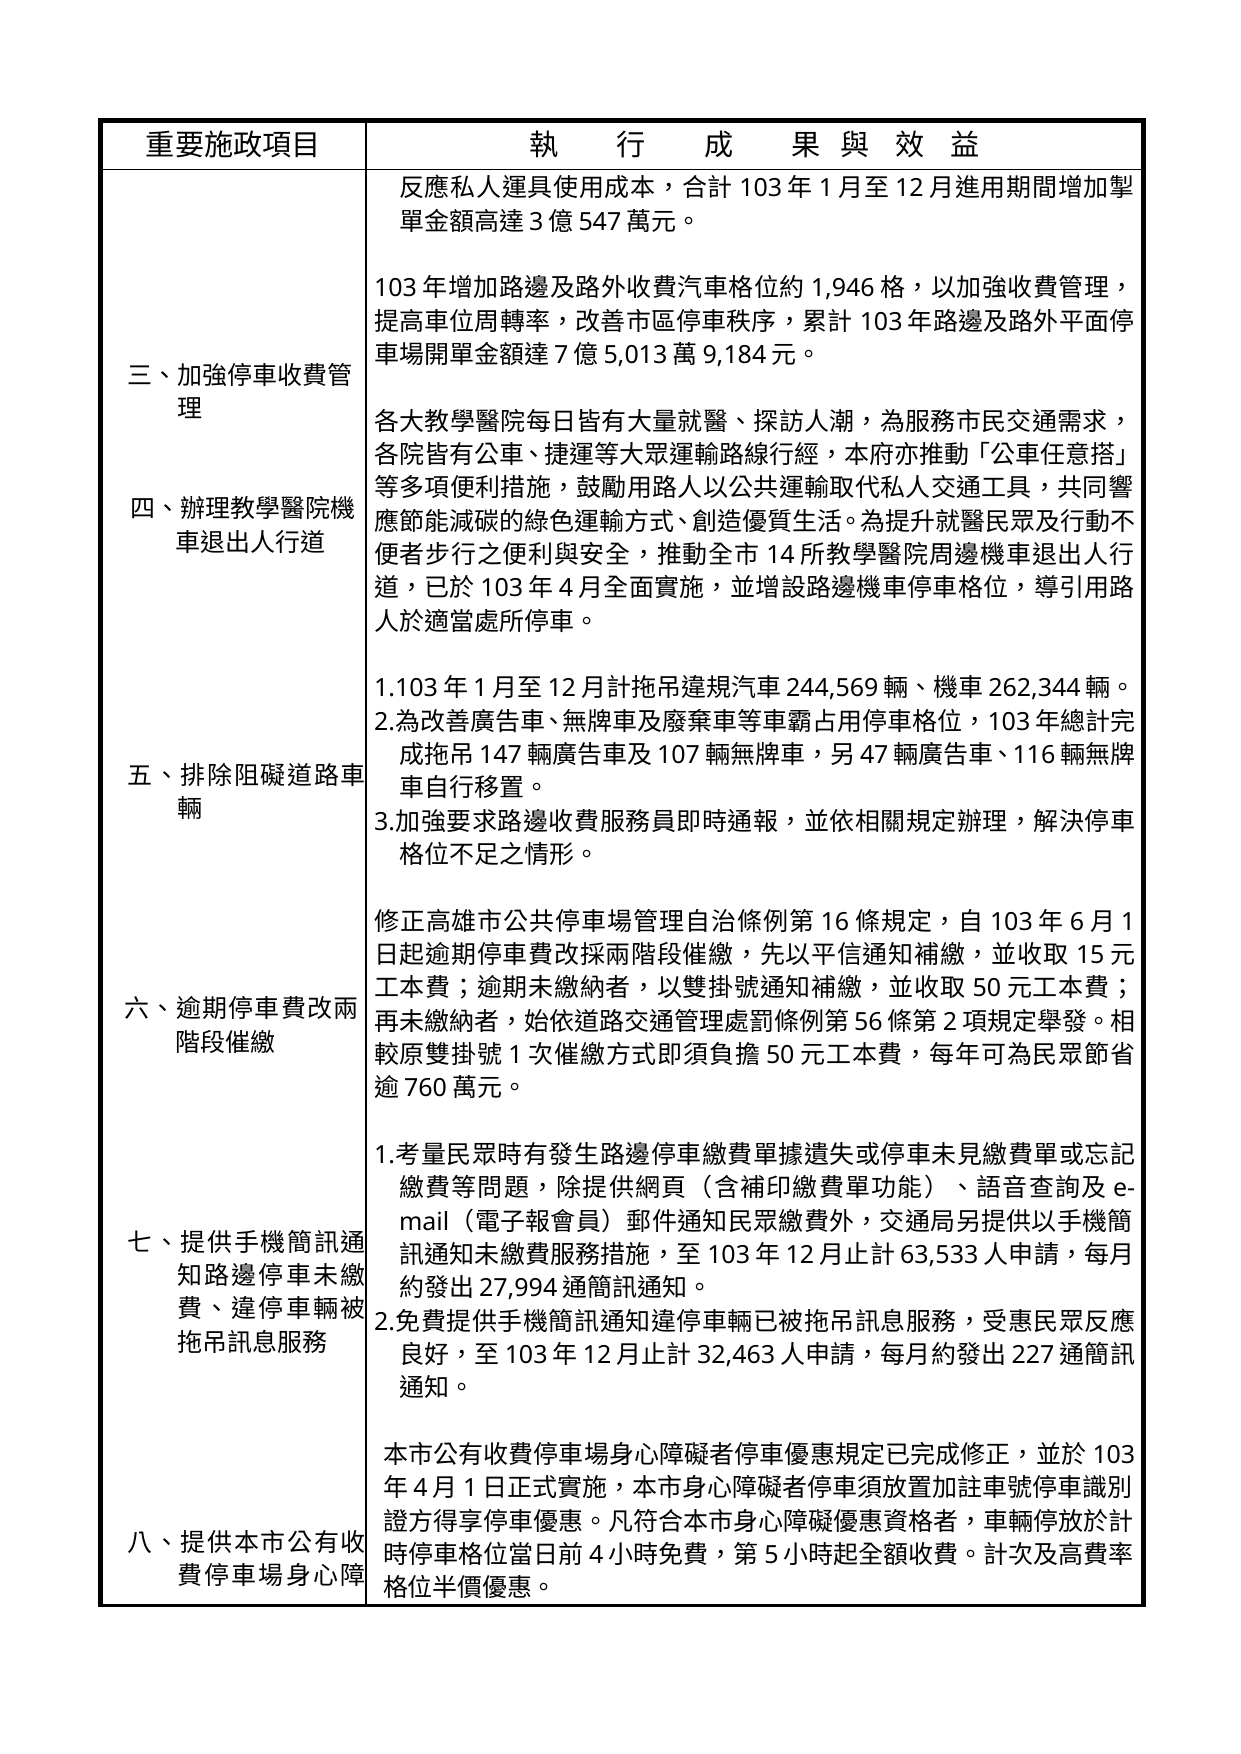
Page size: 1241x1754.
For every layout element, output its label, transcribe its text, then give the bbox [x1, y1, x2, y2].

table_cell 1.103年3月交通部院頒「道路交通秩序與交通安全改進方案」考核，本市榮獲團體第一組總成績第二名，另單項成績計有「交通工程」第一名、「安全教育」及「安全宣導」等2項為分組第二名之殊榮。 2.針對本市占用道路重大工程及路型調整計畫，召開交通維持計畫審查會議，進行交通維持計畫查核，維持交通安全與順暢。 3.因應各類公共建設工程研擬交通配套措施，降低道路施工對鄰近道路的交通衝擊，提昇周邊道路行車安全及效率。 4.103年度本府管考小組暨道安會報分別審議95案及45案，並不定期派員稽查本市各工區交通維持設施共85次，遇有缺失皆要求主辦單位確實改善。 1.春節交通疏導計畫 103年1月30日至103年2月4日春節期間為紓解春節假期返鄉及觀光景點湧現人、車潮，針對返鄉交通部分包括高鐵左營站、高雄火車站、市區道路及高速公路交流道疏運規劃；觀光景點部分除往年之壽山、西子灣哈瑪星、佛光山、美濃、旗津、義大世界外，今年亦納入旗山、橋頭、月世界及駁二藝術特區。疏導措施包含指標牌面、動線管制規劃、停車場規劃、易壅塞路口(段)請該管單位及員警加強指揮疏導、行人徒步區規劃，另透過各管道（網站、媒體、報紙等）加強宣導各項交通疏導措施，以提供民眾優質、順暢的交通服務。 2.高雄燈會交通疏導計畫 因應103年1月28日至2月23日高雄燈會藝術節舉行，針對三多商圈、五福商圈及愛河兩岸及光榮碼頭周邊研擬交通疏導計畫，包括道路交通管制、停車場規劃及公車轉乘接駁等措施，並請媒體配合於活動前進行活動訊息揭露，並鼓勵使用公共運輸，以提供燈會期間順暢交通服務。 3.清明交通疏導計畫 (1)清明節連續假期觀光景點疏運計畫 103年清明節連假時間為4月4日至4月6日，為因應連假觀光人潮疏導，針對本市佛光山、義大世界、旗山、美濃、旗津、西子灣（含哈瑪星）、壽山、澄清湖等八大觀光景點，規劃有交通疏運計畫，並配合交通管制，鼓勵民眾搭乘公共運輸前往；另籲請民眾行車時注意警廣、道路可變資訊宣導路況，利用替代道路避開壅塞路段。 (2)清明節為民服務交通疏導計畫 103年清明節為民服務計畫於3月29、30日及4月4、5日共四天，對鳳山拷潭、覆鼎金、深水山、旗津等公墓及元亨寺周邊道路進行交通疏導及管制，並由殯葬處開闢8線免費接駁公車，另外，大寮、林園、大樹、旗山、內門等區亦由區公所闢駛6線接駁車，本府交通局於103年3月18日召開清明節為民服務交通疏導計畫協調會，確認各墓區交通管制疏導內容，並發布新聞稿加強宣導。 4.高雄展覽館活動交通疏導計畫 (1)高雄展覽館於103年4月14日正式開幕營運，館內設有汽車格位402席及機車857席，經統計館內外周邊共可提供約1,400餘席攤位(包含展覽館南側新光停車場小汽車461席、機車246席、大客車36席)。為避免展覽館營運造成周邊道路交通衝擊，展覽館前設有接駁車專用車道、臨停專用車道、裝卸貨專用車道等設施。此外，為因應展覽期間大量商務客搭乘計程車之需求，該館特別於地下停車場設置計程車排班及乘車區，以避免大量計程車湧入影響交通。 (2)另依據高雄展覽館開發計畫，展覽館需於每個月10日前，提送次月舉辦大型展覽活動之交通維持計畫書，送本府交通局審查後執行，相關交通疏導項目包含: 闢駛捷運站接駁車、提供鼓勵公共運輸使用優惠、增設活動期間導引標誌、並於重要路口聘派義交疏導交通等措施。 (3)為因應新光停車場將於104年5月31日起由中油公司收回作開發使用，無法作為停車空間，依據高雄展覽館營運期間交通維持計畫報告書承諾事項，已請展覽館預為因應尋找適當替代停車空間或研擬公共運輸改善方案(提升接駁服務強度)。 5.氣爆災區交通疏導 103年8月1日凌晨高雄市發生地下石化氣爆事件，造成前鎮區、苓雅區一心一路、凱旋三路、三多一路等主要幹道因氣爆毀損，道路中斷無法通行，並造成32人死亡及308人受傷。除了災害搶救、災後重建等工作須緊鑼密鼓辦理外，最直接的影響就是市區幹道損壞無法通行，造成市民通行的不便，本府交通局就災害期間交通疏導措施分為以下三階段辦理： (1)災害搶救期交通應變作為 氣爆災害發生初期主要以人員搶救及急難救災為主，除避免非必要之人員及車輛接近災區而影響救災進行，並針對災區內及災區外民眾之不同需求，提供不同之應變措施，包括：「替代交通動線規劃」、「公車接駁服務」、「受災車輛移置及災民免費停車」、「受災車輛調查補助」等規劃。 (2)災後重建期交通配套措施 配合氣爆路段重建工程相關之排水箱涵施作工進的前置時間，妥適規劃未來道路交通路型配置，配合於重建期間規劃臨時便道及改道措施，適時發佈災區交通管制資訊並於現場設置相關導引牌面，俾利市民通行無礙。 (3)重建道路整體規劃 因重建路段鄰近輕軌車站及校園，有人行及通學需求，本次重建規劃即以建立友善人行環境為主軸，路側人行道拓寬至4米，可作為人行/自行車通行使用，並可提供較為舒適之公車 候車環境。 (4)危險物品運送罐槽車安全管理，重新規劃運送路線 以避開人口稠密路段為主要原則，重新檢討本市罐槽車行駛路線，並新增規範其行駛速限及時段，邀集業者、公會及有關單位討論，以凝聚共識，並透過發送新聞稿方式讓民眾安心，另透過加強攔查方式，減少違規情形發生。 6.2014-2015跨年交通疏導計畫 (1)夢時代跨年晚會 103年12月31日高雄夢時代跨年晚會活動於本市前鎮區時代大道、中華五路舉行，為利活動進行，規劃會場周邊成功二路以西、中山三路以東、正勤路以南、凱旋四路以北範圍，實施三階段交通管制措施，除捷運沿線七大轉乘停車場外，另納入新光公有停車場(備有接駁車服務)、夢時代戶外第三停車場為停放空間，捷運及公車配合加密班次及延後收班；活動前並於本府交通局網站、市區道路CMS及警廣發布相關交通管制訊息，當日周邊道路車流尚稱順暢，且於104年1月1日凌晨1時30分完成疏散。 (2)義大世界跨年晚會 配合高雄跨年晚會系列活動，義大世界進行三階段大範圍交通管制，並於週邊設置臨時接駁停車場及客運接駁站。104年義大跨年總人次估算達60萬，12月31日21時啟動第一階段管制禁止小型車及計程車進入；104年1月1日凌晨0時啟動第二階段管制僅准機車及接駁車離場；1月1日凌晨1時30分啟動第三階段管制開放自小客車離場。接駁車總班次約2,000車次，輸運總人次約161,000人次，完成整體疏運時間為4時30分。本府交通局規劃之交通疏導措施成效良好，三階段交通管制確保活動場域周邊交通順暢，散場交通狀況良好。 (3)五月天跨年演唱會 103年12月31日、104年1月2日及104年1月3日五月天假高雄世運主場館舉辦演唱會活動，本府交通局協助主辦單位針對活動所研擬交通疏導計畫進行審核，包括道路交通管制、停車場規劃及公車、捷運轉乘接駁等措施，另為因應活動結束時間，亦協調捷運、台鐵及國道客運業者等加開疏運班次，並請主辦單位於活動官網、臉書、第四台跑馬燈等揭露相關交通資訊，揭露捷運沿線7大停車場、左營站前南路臨時停車場及免費接駁公車，鼓勵使用大眾運輸，活動結束後2小時內完成疏散。 1.學童交通安全札根計畫-公車體驗活動 (1)為推廣市民多搭乘公共運輸，減少使用汽機車，並將交通安全教育宣導對象延伸到學童身上，本府交通局結合國中小學校外教學活動，由交通專業講師全程引導，從公車路線規劃，到公車到站時間查詢，實際帶領學童搭乘公車，沿途並機會教育解說公共運輸工具、交通安全及環境保護等觀念，讓學童從小培養搭乘公車習慣，並遵守交通規則。 (2)自103年3月起辦理搭乘公車的體驗試辦活動，至103年12月底止計有47所國中、小學校及幼兒園共同參與，共計辦理321場，參與人數10,914人次，使學童在潛移默化中培養搭乘公車習慣及獲得正確交通安全觀念，並期望進而影響家長，共同遵守交通規則，多使用公共運輸系統。另亦針對參與體驗活動達6次以上之學校製作學校專屬公車體驗一卡通，期學校在活動結束後亦能自行以搭乘公車方式進行校外教學。 2.高雄市易肇事路段(口)事故防制 (1)為改善本市道路交通安全，減少交通事故發生，目前A1類死亡事故防制措施，均由本府警察局於事故發生3日內邀集相關單位會勘改善，並將改善策略提報本市道安會報報告辦理情形。 (2)另因A2類受傷事故為A1類死亡事故潛在發生因子，本府交通局與工務局養護工程處、新建工程處、新聞局、教育局、警察局（交通大隊、轄區分局）及研考會等單位組成「易肇事地點改善專案小組」，從工程、教育、執法等面向針對易肇事地點研擬改善策略。 (3)103年度委託中華民國運輸學會辦理「2014年高雄市易肇事路口改善委託研究案」，共計完成包括前鎮區中山三路/凱旋四路、三多四路/中山二路、苓雅區中正一路/五福一路/凱旋一路、三民區十全一路/博愛一路、仁武區鳳仁路/澄觀路、鳳山區五甲一路/五甲一路772巷/油管路/瑞隆東路等25處路口易肇事路口改善策略研擬，納入「本府肇事防制小組」列管於104年辦理改善，105年追蹤改善績效。 (4)統計本市103年1至12月A1類交通事故造成226人死亡，較102年同期減少2人(-0.88%)。 (5)101年度辦理易肇事路(段)口改善，共計研擬30處易肇事路口改善策略，目前已於102年度改善完成包括三民區博愛一路/同盟一路口、新興區民族二路/中正三路口、大寮區三民區中山高/九如一路口、左營區翠華路/大中二路、博愛三路/大中二路及鳳山區鳳松路/經武路等30處路口，統計103年1-10月事故資料，其中27個路口交通事故件數較上一年同期比較共計下降14件(-1.3%)，其它3個路口因改善效果較無顯著，其次，有19處路口為100年的前50大易肇事路口當中，經改善後其中3處路口已非103年(1-10月)的前50大易肇事路口，且另9處路口排名及危險係數均降低，本府交通局仍將持續追蹤已改善完成之易肇事地點改善績效。 3.公共運輸發展策略研討會 自103年完成公車處民營化後，持續推出公車路網優化、公車任意搭等公車躍昇計畫，為與其他各縣市政府交流推廣公共運輸服務之施政經驗，本府交通局與交通部公路總局於103年11月7日假駁二特區共同舉辦「2014公共運輸發展策略研討會」，邀請臺南市、臺中市交通局局長及專家學者，交流公共運輸產品設計及經驗，研討會並特邀臺灣使用者經驗設計協會前理事長蔡志浩博士，以使用者角度分享其觀察臺灣各地公共運輸服務之使用經驗，提供各縣市政府作為規劃參考，以期設計更接近民眾實際需求之公共運輸服務。此外，研討會前更舉辦輕軌列車及亞洲新灣區參訪活動，與會者除更深入瞭解高雄市未來交通建設轉變與發展新契機，同時亦肯定本市發展公共運輸之努力與成果。 1.完成新建7處路外公共停車場（鳳山行政中心員工專用停車場、旗山溪西側高灘地觀光停車場、橋頭拖吊車輛移置保管場、時代大道公有停車場、國道10號高架道路下澄觀路區段(八德東路口暨仁武特殊教育學校前)停車格位設置、泰安公有停車場及自強三路公有停車場），共計新增大型車24格、小型車650格及機車141格停車格位。另重新整修5處公共停車場（南成公有停車場、新光公有停車場、龍華公有停車場、瑞北停車場及興達港立體停車場），以提供民眾良好的停車環境與空間，有效紓解地區停車需求。 2.積極開發利用本市閒置土地闢建停車場，如：運用財政局、工務局、都發局及地政處等局處所經管之未開發市有空地闢建臨時停車場，紓解地區停車需求，同時促進土地資源利用，提高土地經濟價值，並減少環境髒亂問題。 3.規劃本市大型活動臨時停車空間，提供遊客更便利、舒適及安全停車環境，以活絡觀光活動，提昇經濟效益。 1.為達減碳目地並提倡綠色運輸，鼓勵民眾多利用自行車作為短程交通工具，降低市區交通衝擊，於各機關、學校、公園、公車站、捷運站、風景區、自行車道適當地點廣設自行車停車架，計新增547座自行車停車架，以帶動民眾使用綠色運具的風潮，並構建一個環保、健康、有活力的市區道路運輸系統。 2.為瞭解自行車架使用狀況，派員定期巡查檢視並適時進行管理維護，將使用率低的車架移置到有需求的地區，計移置71座自行車架，使政府資源作最有效的運用。 3.對於車架上之疑似報廢車輛，與環保局配合進行清除工作，並要求捷運公司對於捷運站周邊(非僅限路權範圍內)所設置之車架進行清查，以便進行清除工作。103年度會同本府環保局共清除632輛，有效排除佔用車架之現象，增加自行車架供給。 1.路外公共停車場登記證核發 (1)103年度共審查通過72件民營停車場新設申請，新增大型車600格、小型車4,902格、機車1,626格停車格位。 (2)至103年12月底止，已辦理登記業者有377家，總計提供大型車5,272格、小型車34,005格、機車8,579格停車格位。 2.補助民營停車場地價稅及房屋稅： 依「高雄市獎勵投資興建停車場自治條例」規定，全額補助供15輛以上小型車停放之民營停車場，於經營期間按座落之土地及所屬之建物範圍，應分攤之地價稅。103年度共計核准補助3件申請，申請補助金額為新台幣2,758,168元。 3.持續輔導民營業者申辦設置民營公共停車場，改善停車問題。 1.推動本市公車處民營化 本市公車處業於103年1月1日完成民營化，其經營59條路線，由轉型的港都客運承接31條外，其餘路線釋出予民營業者，目前本市由港都客運、東南客運、南台灣客運、高雄客運、義大客運、統聯客運及漢程客運等7家客運業者服務。本府除辦理客運業者服務品質評鑑外，更採取「管理」、「輔導」與「協助」三管齊下等作為（如：到站時刻管制、加重記點扣罰、公車司機禮貌運動、提昇公車服務系統之軟硬體設備、全市公車站牌貼QR code等），以確保市民「行」的便利與公車系統服務品質，各民營公車業者之服務績效亦逐漸改善並獲得民眾認同。 2.優質便捷之公共運輸服務-公車路網優化 自103年起建置市中心區棋盤幹線公車路網，由中華幹線(205)、自由幹線(92)、民族幹線(90)、鳳青幹線(橘12)等4條縱向幹線，五甲幹線(紅10)、一心幹線(紅18)、三多幹線(70)、五福幹線(50)、建國幹線(88)、覺民幹線(60)、建工幹線(紅30)、明誠幹線(紅33)、新昌幹線(217)等9條橫向幹線及2條環狀168東、西幹線，共15條主幹線交織組合而成，並陸續闢駛旗美國道快捷、哈佛快線、西城快線、燕巢學園快線、燕巢快線等5條快線公車路線，除通盤檢討調整主次幹線公車路線直捷化及整併其他重疊路線，並實施各層級公車班次時刻表整合、縮短班距、增加轉乘站位及提升公車到站準點率，以減少民眾候車及乘車時間。 3.「公車任意搭」計畫 為鼓勵民眾響應搭乘公共運輸，自102年11月1日實施「公車任意搭」計畫，民眾刷一卡通可享市區公車(不含文化、觀光公車及專車)免費搭乘，公路客運、就醫公車、旗美國道快捷公車等則可享原票價減免12元之優惠，實施後配合本市公車路網優化及調整，並獲交通部經費補助，延續推動持一卡通免費搭市區公車至104年2月底止，吸引市民不騎(開)車，響應搭公車省錢又環保的運動，進而達成本市公共運輸運量躍昇之目標。實施迄今，103年1月~12月的公車載運量55,778,201人次，較去年同期(102年1月~12月)的公車載運量46,773,873人次成長20%。 4.爭取交通部補助辦理公共運輸發展相關計畫 為提高搭乘之舒適生與安全性，創造優良之候車環境，提升本市公車服務水準，本市積極爭取交通部｢公路公共運輸提升計畫｣含一般型計畫及競爭型計畫，補助合計約2億7,943萬元。 (1)一般型計畫 包括市區客運虧損補貼(既有路線)、構建候車亭、集中式公車站牌、車輛汰舊換新、市區汽車客運業營運虧損補貼(移撥路線)等計畫，共計申請補助經費9,672萬元。 (2)競爭型計畫 包括高雄市海陸觀光公車行銷體驗發展計畫(觀光行銷體驗套票)、公車運量躍昇 計畫、公車服務滿意度績效評估計畫、新闢路線購車、婦女夜間乘車安全改善計畫、加裝行車監視設備防制機車肇事計畫、學童交通安全紮根計畫、民族路無障礙候車亭環境改善工程推動計畫、海陸觀光公車行銷體驗計畫(行銷宣傳)等計畫，共計申請補助經費1億8,271萬元。 5.低碳觀光旅遊之交通接駁 (1)文化觀光公車一票通 便利觀光客於本市從事文化觀光旅遊活動，推動「文化觀光公車一票通」優惠措施，民眾持票可暢遊哈瑪星文化公車、舊城文化公車、鳳山文化公車、大岡山假日觀光公車、台灣好行-大樹祈福公車及紅毛港航線專車等6條文化觀光公車，並可免費轉乘市區公車。 (2)橘1公車闢駛假日區間車 調整橘1公車假日行駛路線，便利遊客於假日搭乘公車遊覽打狗英國領事館、雄鎮北門、鼓山輪渡站、捷運西子灣站、駁二藝術特區等景點。 (3)哈佛快線 營造「夏日禮佛趣」的優質宗教旅遊體驗，於103年7月1日起闢駛「哈佛快線」，提供遊客由高鐵左營站行經國道10號直達至佛光山佛陀紀念館。 (4)海陸全日通 結合藍色公路(鼓山往返旗津)船票2張及免費無限次搭乘市區公車全日票1張，便利民眾逍遙暢遊充滿陽光與熱情的旗津海岸公園、知性的貝殼館與旗鼓館、旗津天后宮、旗后燈塔、海洋探索館等名勝地區、還可飽啖生猛海鮮，遊覽別具海洋浪漫情致的旗津。 6.降低車齡，提昇行車安全 本市目前公車車輛數為949輛，其中電動低地板公車20輛、低地板公車153輛、一般大型公車488輛、中型巴士288輛、平均車齡4.83年。 1.積極打造無障礙運輸環境 (1)為提昇公車服務品質、建立無障礙友善運輸環境，已有173輛低地板公車營運於行經醫院及身心障礙特殊教育學校之路線。 (2)積極購置復康巴士並陸續接獲各界捐贈，本市復康巴士車隊已達115輛，提供身心障礙人士更機動便捷的運輸服務。103年1~11月復康巴士提供256,602趟次服務，較102年同期成長2.5％。 2.推動無障礙計程車隊 (1)配合交通部於101年12月6日發布「交通部公路公共運輸提升計畫補助無障礙計程車作業要點」，研提計畫書向交通部申請無障礙計程車之購車補助，分別於102年2月6日暨8月19日獲交通部同意於1,640萬元額度內覈實補助，共計40輛無障礙計程車，至103年底24輛無障礙計程車正式上路。 (2)已於103年7月7日及10月24日分批啟用無障礙計程車輛電子票證系統，並與一卡通公司合作自103年10月10日起，推出持一卡通搭乘無障礙計程車，可享5元車資折扣，持博愛卡交易數成長66%，大幅提高身障者搭乘無障礙計程車之比例。 3.候車環境改善 (1)為改善本市公車候車環境，提昇候車服務品質，本府交通局於102年針對高楠公路八德路以北之水管路口、中華社區、稔田里以及金屬中心等雙向共8處之公車站持續推動快慢分隔島之公車候車環境改善，總工程經費230萬元，已於103年4月完成。 (2)103年獲交通部核定補助159萬辦理規劃改善民族一路天祥路以北文藻外語大學、菜公路口及大中路口等雙向共6處之候車環境，已於103年12月27日完成工程契約簽訂。 (3)為改善婦女夜間乘車安全，103年規劃針對高雄市醫院及學校周邊或較偏遠地區之候車亭進行照明設備改善，並已獲交通部核定補助74萬7千元辦理「婦女夜間乘車安全改善工程」，於103年11月24日完成工程契約簽訂，並於103年12月18日申報開工，預計於104年3月完成建置作業。 (4)103年完成高雄公車站環境改造，包含站體內外觀改善及靜態資訊路線看板等建置；另於轉運站及重要候車亭站位建置WiFi無線網路服務系統、USB手機充電設施等，提供民眾候車之便利乘車環境。另為增加搭乘公車趣味性及視覺美感，於信義國小站設置大型教學算盤搭配彩色方塊供民眾體驗及於澄清湖大門口建置生態意象鳥巢候車亭，增加環境教育及觀光遊憩功能。 1.本市103年度汽車燃料使用費「道路交通安全」項目獲交通部分配約2.85億元。 2.本府相關機關共提報44項經費運用計畫，經交通部核定後撥款，專款專用。 為確保路口行車安全及順暢，交通局於103年推動市道交通管制設施更新改善作業，針對高雄市境內市道，以五大項目: (標誌整併與減量、速限檢討、車道配置檢討、機車行車安全檢討及危險路段交通安全警示設施檢討)進行全面檢視。103年計完成181、182、183、183甲、183乙、186、186甲及188等路段檢討，並改善機車兩段式左轉標誌25面、增繪機車待轉區35處、機車停等區13處、更新汰換安全方向導引標誌標誌共57面、增設120顆強化玻璃反光路面標記、減量126面標誌、整併12面標誌、更新汰換52面標誌，有效提昇路口辨識度及道路美觀視覺性，使市道交通管制設施更臻完善。 為了保障行人合理路權，交通局近年來開始推動「公路正義人本交通執行計畫」，從行人穿越路口動線合理性與安全性角度，全面檢視本市所有交岔路口之行人穿越道線清晰性及完整性，並廣為佈設以保障行人穿越路口優先路權及交通安全，此外，為增強行人穿越道夜間警示效果，引進新式成型標線，因成型標線反光性能強，故將其部分貼在行人穿越道兩端，可以提供車輛駕駛人前方有行人穿越道線，須提高警覺，減速慢行，對於提升夜間行人穿越路口安全有極佳的正面效果。103年度完成行人穿越道線增繪226處、行人穿越道佈設成型標線3處、行人專用號誌24處、期望藉由行人穿越道線、行人專用號誌與成型標線等行人穿越交通設施積年累月的增加與改善，達成友善城市的終極目標。 1.槽化線形立體減速標線措施 為改善原縣轄區部份轉彎路段因路側路肩空間較寬，導致誘使用路人加速行為恐有行車安全上的疑慮，交通局參考前已試辦楔形立體減速標線的成功經驗，將彎道處繪設漸近式槽化標線，利用視覺上之漸近效果，促使駕駛人在視覺感官上，感覺車速過快及路幅縮減，而採取減速動作，並搭配安全方向導引標誌可明確標示用路人行駛範圍，以達到降低車速的目標。 2.訂定機車安全交通工程實務手冊 交通局為改善機車行車安全問題，持續推動「機車行車環境改善計畫」，在近幾年的努力下，分階段漸進改善大高雄機車行車環境，為提供交通工程機關人員一個機車安全資訊分享平台，交通局蒐集了在推動過程中所累積的成功經驗與案例，並分別就路權、左轉管制、停等區、速度管理、停車管理等面向彙編成「機車安全交通工程實務手冊」，並從細部的交通工程面向去探討各種不同標誌、標線材質特性、成本效益，以及適用於何種道路條件，以利交通工程機關人員能更加深入瞭解，並針對各種不同情境條件下選擇最適合之路口改善方式，提升機車行車安全，減少事故發生。 3.各行車方向停車再開管制措施 為利非號誌化路口行駛安全，交通局針對肇事資料較高路口試辦太陽能閃光「停車再開」標誌並設置於非號誌化路口各行車方向，以減少用路人需藉由交通設施辨識幹支道之反應時間，並養成用路人於非號誌化路口皆停車再開之用路習慣。 本府交通局車輛行車事故鑑定委員會103年共處理車輛行車事故鑑定案件2,142件；本市車輛行車事故鑑定覆議委員會103年度共處理覆議案件409件。 1.全面提升高雄捷運運量 (1)整合市府大型活動，推動優惠票價實施政策(公車持一卡通免費搭、799學生月票、999通勤月票卡等票價優惠)，並強化改善公車接駁，「接駁+活動+票價」三管齊下，高雄捷運運量逐年成長。 (2)捷運公司與各機關合作，推出各式套票，例如哈佛輕鬆遊套票、海陸全日通套票等，方便民眾使用並提升運量。 (3)另有其他行銷策略，如定期舉辦跳蚤市場、Line彩繪列車、婚紗列車與霹靂武俠奇幻列車、敬老免費搭乘等方案，成功吸睛並創造話題，除可提升運量外，亦可增加附屬事業收入。 (4)捷運公司與台灣知名插畫角色「爽爽貓」跨界合作，以簡潔、風格鮮明的圖文在捷運中央公園站、草衙站及二列車廂內打造療癒幽默風格，及首推虛擬萌系站務員「小穹」及司機員「艾米莉亞」，並舉辦同人誌活動以吸引民眾搭乘。 (5)103年度日運量16.8萬人次，較102年度日運量16.63萬人次，成長1.02%，104年跨年總運量高達35.1萬人次，破平日新高，高雄捷運亦邀請韓國濟州島泰迪熊於元旦連假期間在高捷車站，不定期出現與民眾同樂，元旦連假4天總運量近150萬人次。 2.完成捷運定檢改善 捷運103年度定檢於103年9月25日完成，檢查範圍包括捷運公司經營維護與安全等事項，計開出15項一般注意改善事項及10項建議事項，所有改善及建議事項均於103年12月15日前全數完成改善。 3.加密班距或增加班次以增進服務品質 (1)高雄捷運自103年6月16日起實施紅線下午尖峰時段加密班距，由原平均班距4-6分鐘縮短為平均4分鐘，以紓解高雄捷運平日下午人潮。 (2)捷運公司與大型活動配合增加班次或加密班距(例如希望-愛來大寮公益馬拉松、大高雄萬人城市路跑、跨年演唱會等)，紓解人潮並提升服務品質。 4.確保捷運營運安全與服務品質 高雄捷運營運績效良好，全年0件重大事故，服務指標計4大類22項指標，包含安全、快速、舒適及服務品質均優於規定指標。 5.推動捷運機廠及車站空間活化 為推動捷運車站活化計畫，第一階段已將R9中央公園站、R14巨蛋站及R16左營站等3站站內空間重新檢討，調整付費區區域，擴增附屬事業經營及收入。 6.落實營運安全與災害防救業務 每季定期辦理災害模擬演練-分別於103年3月27日辦理列車出軌演練、103年6月19日辦理防颱防洪演練，103年9月18日由高捷公司會同本府消防局、警察局、衛生局與交通局共同進行「捷運車站發生旅客持刀隨機傷人演練」，以及103年12月10日完成列車火災暨傷患搶救模擬演練。 7.輕軌營運前準備作業 為及早因應輕軌通車後之營運監督管理，交通局依據大眾捷運法檢視與修正本市相關法規，計有「高雄市大眾捷運行車安全規則」等3項市法規，及27項營運文件。 8.捷運高雄車站永久軌道切換 配合交通部鐵路改建工程局「高雄市區鐵路地下化計畫」，本府交通局督請高雄捷運公司研提「捷運紅線高雄車站永久軌道切換營運及安全計畫」，並於103年11月29日及12月13日辦理軌道切換作業，相關替代運具接駁、列車運行疏導暨工安措施皆如期完成。本次軌道切換利用夜間非營運時段且在不影響搭乘權益下順利完成，創下國內捷運系統首例。切換完成後高雄捷運由原有曲線段的臨時軌道「截彎取直」，改行駛於直線段永久軌道，民眾搭乘捷運更加舒適，並將捷運行車效率再提升。 1.推動觀光計程車隊 (1)為提升國際形象及本市觀光產業，交通局於102年成立高雄市第一支觀光計程車隊，由交通局培訓駕駛人並首創證照制度；至104年規模已達232人。 (2)國際郵輪抵港觀光，服務郵輪停靠區觀光計程車運價收費：市區每小時400元，非市區(原高雄縣)每小時500元。 2.首創設置觀光計程車專用招呼站 因應觀光計程車隊之成立，交通局首創於文府路上設置觀光計程車專用招呼站3席，後續再於澄清湖增設2格觀光計程車專用招呼站。 3.首創觀光計程車接駁服務郵輪旅客 因應103年為國際觀光年，國際郵輪抵港數大幅成長，並提升本市國際形象，本府交通局與港務公司、港警局協商提供觀光計程車接駁抵港旅客，並規劃簡易觀光計程車短途旅遊(2-3小時)及長途旅遊(半日以上)，結至103年底共服務約50航班，疏運近7萬人次，帶動本市觀光產業活絡發展。 4.首創無障礙計程車隊及復康巴士專用停車格位 配合無障礙計程車隊成立，目前於小港、大同、高雄醫學院、婦幼、凱旋及民生醫院6處醫療院所完成9格無障礙計程車及復康巴士專用停車格位設置。 5.推動計程車彈性運輸服務試辦計畫 (1)交通局於103年推動計程車彈性運輸服務試辦計畫，首創以計程車替代公車提供彈性運輸服務，以高服務水準之副大眾運輸工具替代大眾運具，不僅可解決偏遠地區公車乘載率低之問題，更可幫助政府減少財政支出，節省的支出更可提供市民更多樣化的優質服務。 (2)本計畫經交通部102年10月17日核定補助，12月12日由中華大車隊取得試辦計畫服務。紅71及紅70計程車彈性運輸服務分別於103年3月5日及4月17日上路，至103年12月底止。本計畫推動至今成效顯著，達成二量一質目標 (二量：乘載率、補助費用，一質：及戶性)，另可培養大眾運輸潛在旅客，俟運量成長穩定後轉由公車接駁服務。 6.推動計程車共乘計畫 (1)本局於103年規劃「高鐵左營站—義大世界」為本市計程車共乘路線，並於104年元旦起跑上路，頗獲好評。 (2)「高鐵左營站—義大世界」於104年元月上路，根據運量統計自104年1月1日起至1月4日止，共出車126趟，服務594人。 (3)計程車共乘優點： A.費用高於客運車費率，但因具方便舒適、機動性又高，且省時及戶等不可取代的優點，因此仍有一定的乘客群，選擇搭乘共乘計程車，為民眾提供不一樣交通工具選擇，為全國首創案例。 B.計程車共乘除可節省民眾費用外，另可增加計程車司機的收入，活絡計程車產業。 C.透過計程車共乘計畫，可帶動周邊觀光產業發展，提升本市觀光產業競爭力。 7.改善計程車排班動線及環境 持續針對鬧區、公共運輸場站及觀光亮點三大區域改善排班動線及環境，103年上半年改善凱旋夜市計程車排班區，並再增設2席計程車格位。 8.計程車聯合稽查 (1)稽查重點：計程車未按錶收費與跨區營業之違規行為。 (2)稽查計畫：每月至少1次於重點區域（岡山火車站、漁人碼頭計程車招呼站、捷運南岡山站、捷運中央公園站及捷運左營站等）執行計程車定期稽查。另依民眾檢舉及特殊節日，實施臨時稽查。 (3)稽查成果： 103年度實施聯合稽查計53次，針對失格計程車駕駛人開立3張舉發違反汽車運輸業管理規則事件通知單，並辦理8次無障礙計程車營運稽查、7次計程車彈性運輸服務(DRTS)稽查。 1.全國最大的陽光船隊~太陽能愛之船 103年陽光船隊擁有12艘，太陽能愛之船陣容堅強，迎合綠能觀光環保新趨勢，而時尚科技風的船型，加上以客為尊的優質服務品質，頗受海內外遊客的稱許，103年全年載客47萬3,753人次，營收37,073,263 元。 2.推動全國最獨特海上餐廳～「觀光遊輪．海上饗宴」 103年積極行銷全台最有特色的高雄港海上餐廳，遊客在船上享用美食，兼欣賞浪漫一港口夕陽美景，二港口夜景，感受全國最大港灣無與倫比的魅力，103年全年遊港餐船載客累計17,715人次，營收8,787,103元，比去年營收增加3,066,778元，業績成長30.5%。 3.遷移新光碼頭營業，開闢新光－旗津輪渡站航線 103年5月配合高雄展覽館揭幕，觀光遊輪營業基地自真愛碼頭遷移至新光碼頭，國定例假日13:00~20:00新闢新光碼頭-旗津輪渡站遊港航線，推動「看展覽、搭渡輪、去旗津、品海鮮」城市輕旅行，103年全年載客72,396人次，行駛1,993航次，總營收2,264,028元。 4.開闢新光-假日遊港趣航線 觀光遊輪遷移至新光碼頭，國定例假日14:30、15:30開闢新光－假日遊港趣航線，並結合三多商圈百貨、大賣場、旅館業者，進行異業聯盟，提供購物逛街遊客，享受一日樂活海洋休旅，103年全年載客21,463人次，行駛560航次，總收2,485,835元。 5.高雄輪「高雄港～蚵仔竂」藍色公路啟航 高雄輪「高雄港～蚵仔竂」藍色公路於103年10月10日正式啟航，為遊客提供高雄外海巡禮旅遊服務，至12月31日止，總計航行20航班，載乘遊客共2,466人次，營收822,000元。 6.旗津鼓山輪渡站機車候船區增設帳篷 為改善旗鼓航線候船之服務品質，輪船公司業於103年6月於旗津輪渡站、鼓山輪渡站之機車道加裝帳篷，提供候船機車騎士遮陽避雨，行人動線業於102年12月重新規畫，改善人車交織亂相，現更加上完成機車道之遮陽帳篷，人車候船品質及舒適度皆有大幅提升。 7.增設躉船候船區 鼓山輪渡站腹地狹小，致投幣後之候船空間有限，遇搭乘人潮較多時，常有排隊動線拉長至登船耗時之狀況發生。輪船公司自103年1月起，增加鼓山輪渡站躉船乙座，以擴大候船空間，啟用後效果良好，乘客登船時間縮短進而可提升船舶調度及周轉率，103年春節期間，旗鼓航線候船時間自去年40分鐘縮短為30分鐘，大幅提升服務品質及載運能力。 8.打造場站船舶無障礙空間 為提升場站及船舶服務品質，於103年下半年進行渡輪及場站空間總檢查，俾利行動不便的乘客享有更安全、舒適的航程。渡輪全面於歲修時進行跳板鋪設防滑沙，並於機車艙內設置輪椅擺放空間並裝設服務鈴，全面提升渡輪之無障礙服務設施；另將於104年持續進行場站其他無障礙設施設置，務必提供行動不便乘客能夠放心、安心的搭乘渡輪。 9.太陽能愛之船使用一卡通可享優惠，以提升整體運量 透過與一卡通公司配合，推出使用一卡通優惠價，太陽能愛之船於103年9月中旬起，使用一卡通搭乘民眾皆可享優惠票價，自9月推出使用一卡通優惠案，同年度10月份運量較9月份已成長33%。 10.透過舉辦活動及多元行銷，提升渡輪運量 配合節慶、餐船周年慶及旅展、暖冬高雄的優勢天候條件，以及巨星演唱會，推出多元行銷案，以提升各航線業績。另有其他行銷策略，如海陸套票、船舶彩繪、與飯店業者異業結盟等方案。 11.實施渡輪違規超載聯合稽查 103年度持續與航港局、港務公司實施每月渡輪違規超載聯合稽查，以強化旅客乘船與船舶營運安全，103年度共稽查252航次，共發生超載17航次，航港局皆已依規定開罰。 12.實地查核輪渡站多卡通驗票機設備 向交通部申請563萬8,500元補助建置各輪渡站多卡通驗票機，於101年底建置完成，102年2月正式啟用，直至103年上半年度使用情形已較同期成長32.5%，另業於9月23日進行實地查核，其中驗票機、場站處理系統及中央處理系統經查核皆正常運作。 13.強化旗津黑卡管控 每月更新旗津居民戶籍資料，加強查察旗津卡失效卡，並自102年起新申請或換補發之旗津卡加印照片，以杜絕冒用，103年度並持續管控，並已回收850張黑卡。 14.船舶票務稽核制度 每月實施票務稽查，以查驗是否有票劵減收等事宜，103年度共稽查9,716張。 15.實施船務人員訓練及緊急救難演習 為避免發生行船事故，維護航行安全及加強船務人員各種本職技能與緊急救難之應變能力，輪船公司全體船員完成客船安全訓練；另為使其渡（遊）輪及愛河愛之船航行時遭遇各種突發狀況之際，能做最適當的緊急應變救難措施，以減少傷害並提升客船之安全，輪船公司於103年6月25日進行年度船舶救生演習。 1.大高雄幅員遼闊，地理軸線呈東北-西南走向地形達130公里，為達30分鐘生活圈目標，本府規劃建置轉運中心串聯公共運輸系統，以高雄車站、左營高鐵站為兩大主轉運樞紐，鳳山、岡山、小港、旗山為四大次轉運樞紐，以高效率運輸服務縮短區域間距離。 2.高雄車站轉運站規劃設置於高雄車站東側車站專用區二用地上，共設置20席月台，目前爭取由交通部鐵路改建工程局納入「台鐵捷運化－高雄市區鐵路地下化計畫」施工辦理，涉站體建築及各項附屬設施建置經費，將提請交通部鐵路地下化建設計畫都市發展專案小組委員會納入高雄計畫工程預算。 3.高鐵左營轉運站規劃設置於高鐵左營站以西之轉運專用區用地，設置16席月台，因本場址位屬交通部高速鐵路工程局用地，該局規劃以促進民間參與公共建設方式推動之，目前由本府都市發展局辦理都市計畫變更調整管制規定。 1.為改善本市大眾運輸服務品質，本府參酌國外都市發展大眾運輸系統之經驗，期望引進公車捷運系統（BRT），透過完全專用或部分專用路權之營運方式，提供快速、彈性、低成本之大眾運輸服務。 2.本府交通局將依據已完成之「大高雄地區整體公車捷運系統路網可行性研究」優先推動中華路BRT計畫，規劃路線由左營至高雄車站； 另為逐步培養公車運量，將採漸進式推動措施執行，期於短期內有效提升公車服務品質，提高民眾搭乘公車意願。 3.本計畫經本府101年8月研提計畫爭取交通部補助辦理路線規劃設計作業，業獲該部102年6月5日核定補助200萬元辦理高雄市公車捷運系統優先路線綜合規劃作業，並於103年1月開始辦理規劃作業。 1.102年度交通部核定補助1,770萬元辦理「50座候車亭及100座集中式站牌」，已於103年3月完成候車亭及站牌點位現地勘查及申報開工，並於103年9月完成建置作業。 2.103年度交通部核定補助1,845萬元辦理「50座候車亭及300座集中式站牌」，已於103年12月26日完成工程契約簽訂，預計於104年底前完成建置作業。 因應公車處103年1月1日民營化及路線釋出予民營業者，本府交通局針對前鎮、小港、瑞豐、建軍、金獅湖、加昌、左營南等7處場站提供業者使用，並由本府收取使用費，各場站均已於102年12月31日前完成使用契約簽定作業，並依規定辦理履約事宜。另為紓解前公車處累積之財務虧損，本府交通局刻正辦理建軍站及金獅湖站用地開發規劃，俟規劃完成後將賡續辦理都市計畫變更作業，以加強土地開發利用並提高土地收益。 加強道路交通管理，維護交通秩序，確保交通安全，103年度列管交通違規案件147萬129件，結案件數133萬5,539件，交通違規罰鍰收入預估決算數為新台幣16億2,159萬2,161元。 1.為便利民眾繳款，提高違規案件結案率，民眾可透過郵局、超商、高雄銀行及電話語音、網路等管道繳納交通違規罰鍰，103年度利用率達57.8％。另可透過萊爾富、統一超商、全家超商、OK超商及高雄銀行辦理交通違規繳納即時連線銷案服務。 2.委託汽車代檢廠於辦理車輛檢驗時，代收交通違規罰鍰，103年度全市共有代檢廠(62家)皆可提供是項便民服務。 1.加速逾交通違規通知單應到案日期案件之裁決，縮短案件裁決時間，減少積案發生，以達裁罰正確及勿枉勿縱目的。 2.103年度開立道路交通違規案件裁決書計17萬755件，辦理結案共計10萬7,801件；估算罰鍰收入約新台幣3億1,741萬1,960元。 1.導正違規人僥倖心態，保障守法民眾權益。 2.103年度完成移送強制執行案件，共計26萬2,946件；移送金額新台幣6億3,166萬8,618元。 1.協助民眾辦理陳情、歸責等事項，提供法規解說，為民服務。 2.103年度受理民眾陳述案件共計7,011件，其中駁回者3,687件，舉發錯誤或有爭議免罰者為1,178件，舉發有瑕疵而改裁處其他條文者有128件。 1.提供無力繳納罰鍰者另一繳款方式，以體貼民眾。 2.103年度辦理交通違規罰鍰分期繳納業務，計受理申請審查5,873人次，違規案件共計1萬7,158件，罰鍰金額新台幣1億1,651萬5,454元。 1.賡續辦理林園工業區智慧運輸走廊建置，並建置21座路況監視系統(CCTV)、6處電子標籤偵測器(e-Tag)、3座資訊可變標誌(CMS)、7座車輛偵測器(VD)，提供即時、準確及有效之交通資訊，以紓解工業區交通瓶頸，提昇運輸效率。 2.本計畫於林園區台17線沿海路進行時制調整後，尖峰時段往東方向速率由24km/h提升35km/h、服務水準由E級提升至C級，往西方向速率由26km/h提升34km/h、服務水準由D級提升至C級；離峰時段往東方向速率由31km/h提升38km/h、服務水準由C級提升至B級，往西方向服務水準維持C級不變。 完成32處路口號誌管線下地工程及269處路口號誌控制器更新汰換，並納入智慧運輸中心管控，透過GPRS與中心連線之號誌化路口數達2,870處，有效提升交通號誌運作及管控效能。 監控路口車流狀況，透過資訊可變標誌發佈6,434則即時路況訊息，提供用路人即時交通資訊，以避開壅塞路段、縮短旅運時間。 1.民眾可持單至全國統一超商7-11、全家便利商店、OK便利店、萊爾富及家樂福等代收費處繳納本市路邊停車費，103年1月至12月止共代收15,824,186筆，代收金額計4億6,780萬2,240元，提升駕駛人停車繳費之便利性。 2.提供手機及網路代收路邊停車費服務，103年1月至12月份止計有186,016輛車申請，代收1,565,267筆，代收金額計4,832萬6,265元。 1.鑒於弱勢族群求職不易，本府交通局招考進用180名弱勢市民擔任定期契約路邊服務員，提供長達11個月之工作，且薪資、工作獎金均比照現有不定期契約服務員標準，已協助本市近二百個弱勢家庭。 2.此外，本市路邊及路外停車格位納入收費管理比例為80.1％，合理反應私人運具使用成本，合計103年1月至12月進用期間增加掣單金額高達3億547萬元。 103年增加路邊及路外收費汽車格位約1,946格，以加強收費管理，提高車位周轉率，改善市區停車秩序，累計103年路邊及路外平面停車場開單金額達7億5,013萬9,184元。 各大教學醫院每日皆有大量就醫、探訪人潮，為服務市民交通需求，各院皆有公車、捷運等大眾運輸路線行經，本府亦推動「公車任意搭」等多項便利措施，鼓勵用路人以公共運輸取代私人交通工具，共同響應節能減碳的綠色運輸方式、創造優質生活。為提升就醫民眾及行動不便者步行之便利與安全，推動全市14所教學醫院周邊機車退出人行道，已於103年4月全面實施，並增設路邊機車停車格位，導引用路人於適當處所停車。 1.103年1月至12月計拖吊違規汽車244,569輛、機車262,344輛。 2.為改善廣告車、無牌車及廢棄車等車霸占用停車格位，103年總計完成拖吊147輛廣告車及107輛無牌車，另47輛廣告車、116輛無牌車自行移置。 3.加強要求路邊收費服務員即時通報，並依相關規定辦理，解決停車格位不足之情形。 修正高雄市公共停車場管理自治條例第16條規定，自103年6月1日起逾期停車費改採兩階段催繳，先以平信通知補繳，並收取15元工本費；逾期未繳納者，以雙掛號通知補繳，並收取50元工本費；再未繳納者，始依道路交通管理處罰條例第56條第2項規定舉發。相較原雙掛號1次催繳方式即須負擔50元工本費，每年可為民眾節省逾760萬元。 1.考量民眾時有發生路邊停車繳費單據遺失或停車未見繳費單或忘記繳費等問題，除提供網頁（含補印繳費單功能）、語音查詢及e-mail（電子報會員）郵件通知民眾繳費外，交通局另提供以手機簡訊通知未繳費服務措施，至103年12月止計63,533人申請，每月約發出27,994通簡訊通知。 2.免費提供手機簡訊通知違停車輛已被拖吊訊息服務，受惠民眾反應良好，至103年12月止計32,463人申請，每月約發出227通簡訊通知。 本市公有收費停車場身心障礙者停車優惠規定已完成修正，並於103年4月1日正式實施，本市身心障礙者停車須放置加註車號停車識別證方得享停車優惠。凡符合本市身心障礙優惠資格者，車輛停放於計時停車格位當日前4小時免費，第5小時起全額收費。計次及高費率格位半價優惠。 自99年起陸續辦理路外平面停車場委託民間經營管理，至103年12月止，計有蚵仔寮、明星街、富國平面停車場等25場委託民間經營管理。路外停車場委託民間經營將減少交通局掣單人力、水電費、設備維修費等經營管理成本，亦可透過民間經營彈性及收取權利金增加本府基金收益。 為節能減碳，更換財稅大樓、文化中心、海功、福山、民權輕鋼架、盛興、民權、岡山、美術館、四維、忠孝停車場照明為T5燈具，經費約135萬元，並於103年12月完工。 為提升停車場場內安全，更新停車場內監視設備，經費約45萬元，並於103年12月完工。 [367, 170, 1141, 1603]
table_cell 三、加強停車收費管理 四、辦理教學醫院機車退出人行道 五、排除阻礙道路車輛 六、逾期停車費改兩階段催繳 七、提供手機簡訊通知路邊停車未繳費、違停車輛被拖吊訊息服務 八、提供本市公有收費停車場身心障 [103, 170, 365, 1603]
table_header 執 行 成 果 與 效 益 [367, 123, 1141, 169]
table_header 重要施政項目 [103, 123, 365, 169]
